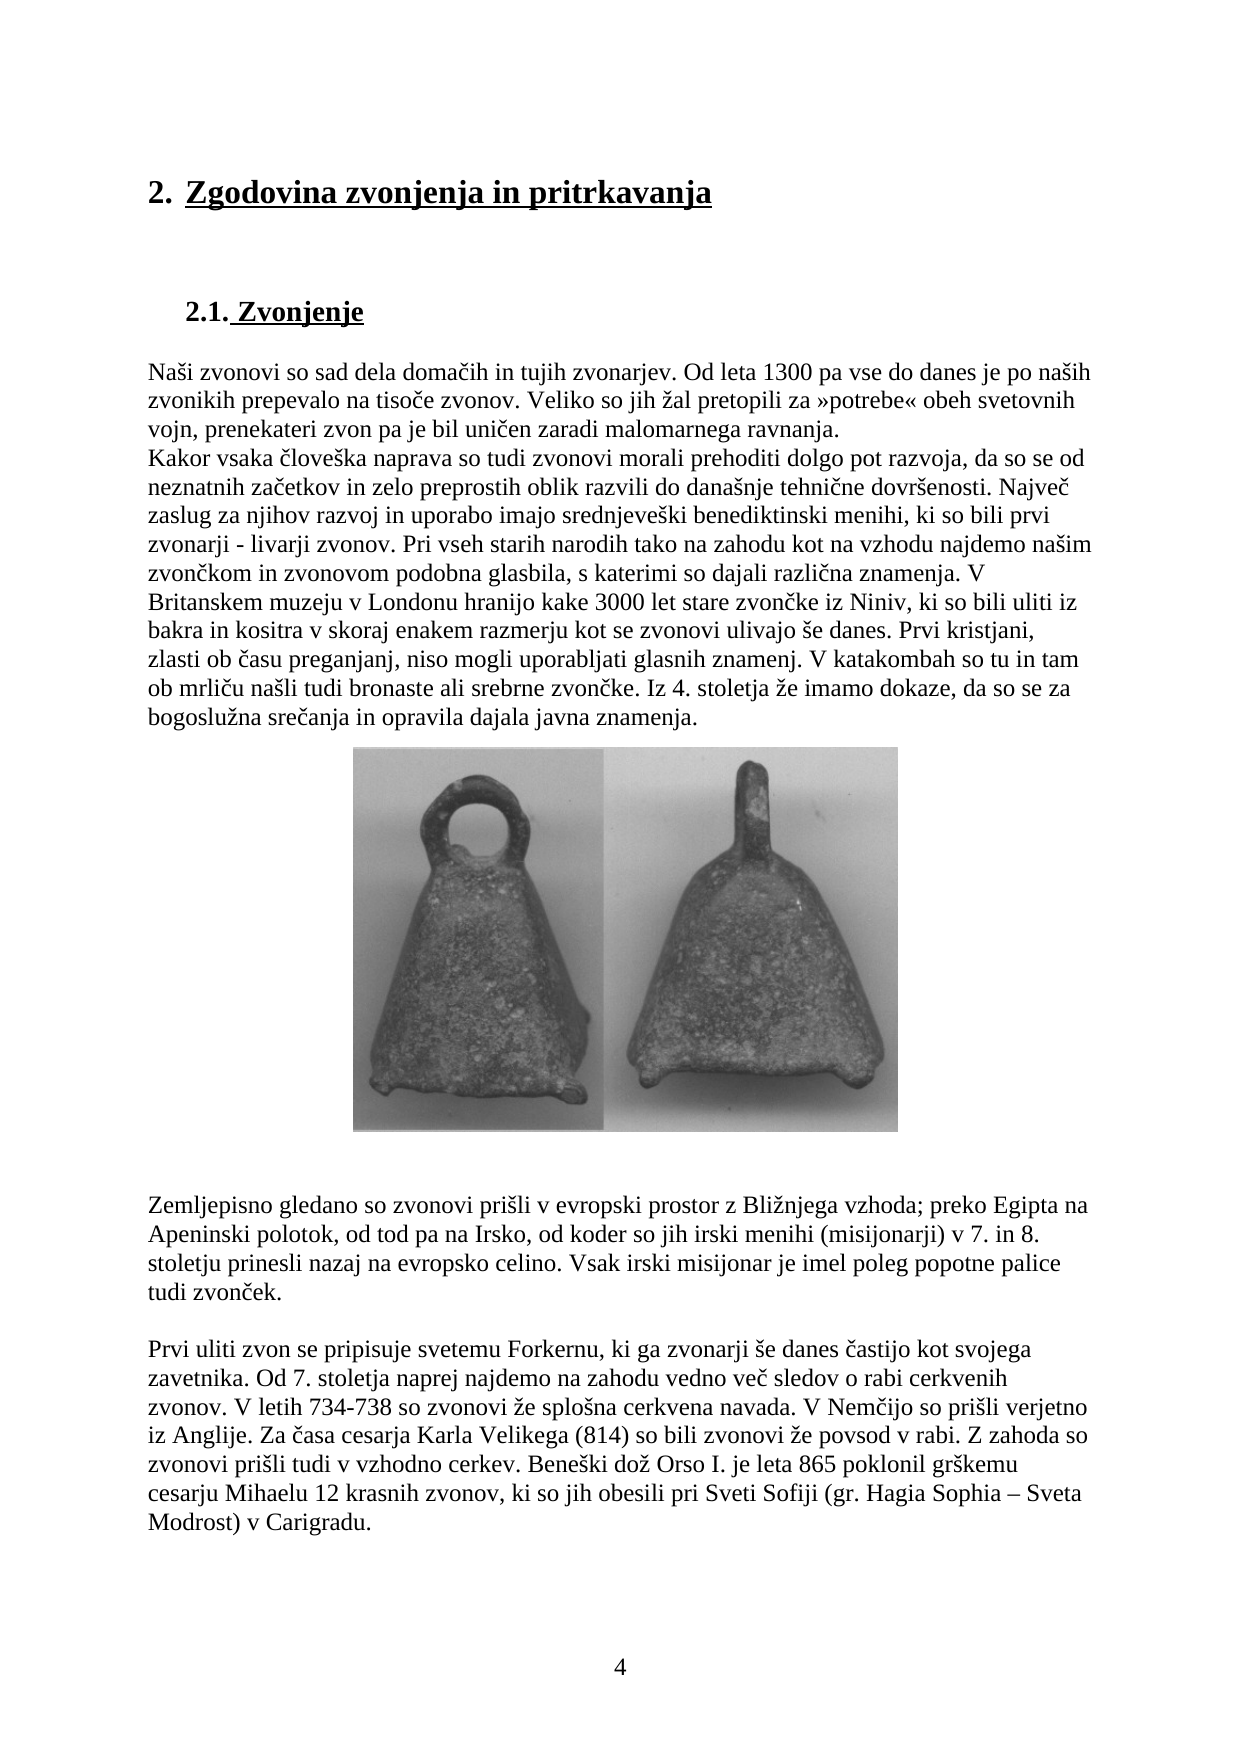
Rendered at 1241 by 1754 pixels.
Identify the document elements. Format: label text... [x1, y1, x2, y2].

text Naši zvonovi so sad dela domačih in tujih zvonarjev. Od leta 1300 pa vse do danes je po naših zvonikih prepevalo na tisoče zvonov. Veliko so jih žal pretopili za »potrebe« obeh svetovnih vojn, prenekateri zvon pa je bil uničen zaradi malomarnega ravnanja. [148, 357, 1093, 443]
picture [353, 747, 898, 1132]
text Zemljepisno gledano so zvonovi prišli v evropski prostor z Bližnjega vzhoda; preko Egipta na Apeninski polotok, od tod pa na Irsko, od koder so jih irski menihi (misijonarji) v 7. in 8. stoletju prinesli nazaj na evropsko celino. Vsak irski misijonar je imel poleg popotne palice tudi zvonček. [148, 1190, 1093, 1305]
subtitle Zvonjenje [185, 294, 1093, 327]
text Kakor vsaka človeška naprava so tudi zvonovi morali prehoditi dolgo pot razvoja, da so se od neznatnih začetkov in zelo preprostih oblik razvili do današnje tehnične dovršenosti. Največ zaslug za njihov razvoj in uporabo imajo srednjeveški benediktinski menihi, ki so bili prvi zvonarji - livarji zvonov. Pri vseh starih narodih tako na zahodu kot na vzhodu najdemo našim zvončkom in zvonovom podobna glasbila, s katerimi so dajali različna znamenja. V Britanskem muzeju v Londonu hranijo kake 3000 let stare zvončke iz Niniv, ki so bili uliti iz bakra in kositra v skoraj enakem razmerju kot se zvonovi ulivajo še danes. Prvi kristjani, zlasti ob času preganjanj, niso mogli uporabljati glasnih znamenj. V katakombah so tu in tam ob mrliču našli tudi bronaste ali srebrne zvončke. Iz 4. stoletja že imamo dokaze, da so se za bogoslužna srečanja in opravila dajala javna znamenja. [148, 443, 1093, 730]
text Prvi uliti zvon se pripisuje svetemu Forkernu, ki ga zvonarji še danes častijo kot svojega zavetnika. Od 7. stoletja naprej najdemo na zahodu vedno več sledov o rabi cerkvenih zvonov. V letih 734-738 so zvonovi že splošna cerkvena navada. V Nemčijo so prišli verjetno iz Anglije. Za časa cesarja Karla Velikega (814) so bili zvonovi že povsod v rabi. Z zahoda so zvonovi prišli tudi v vzhodno cerkev. Beneški dož Orso I. je leta 865 poklonil grškemu cesarju Mihaelu 12 krasnih zvonov, ki so jih obesili pri Sveti Sofiji (gr. Hagia Sophia – Sveta Modrost) v Carigradu. [148, 1334, 1093, 1535]
subtitle Zgodovina zvonjenja in pritrkavanja [148, 173, 1093, 211]
